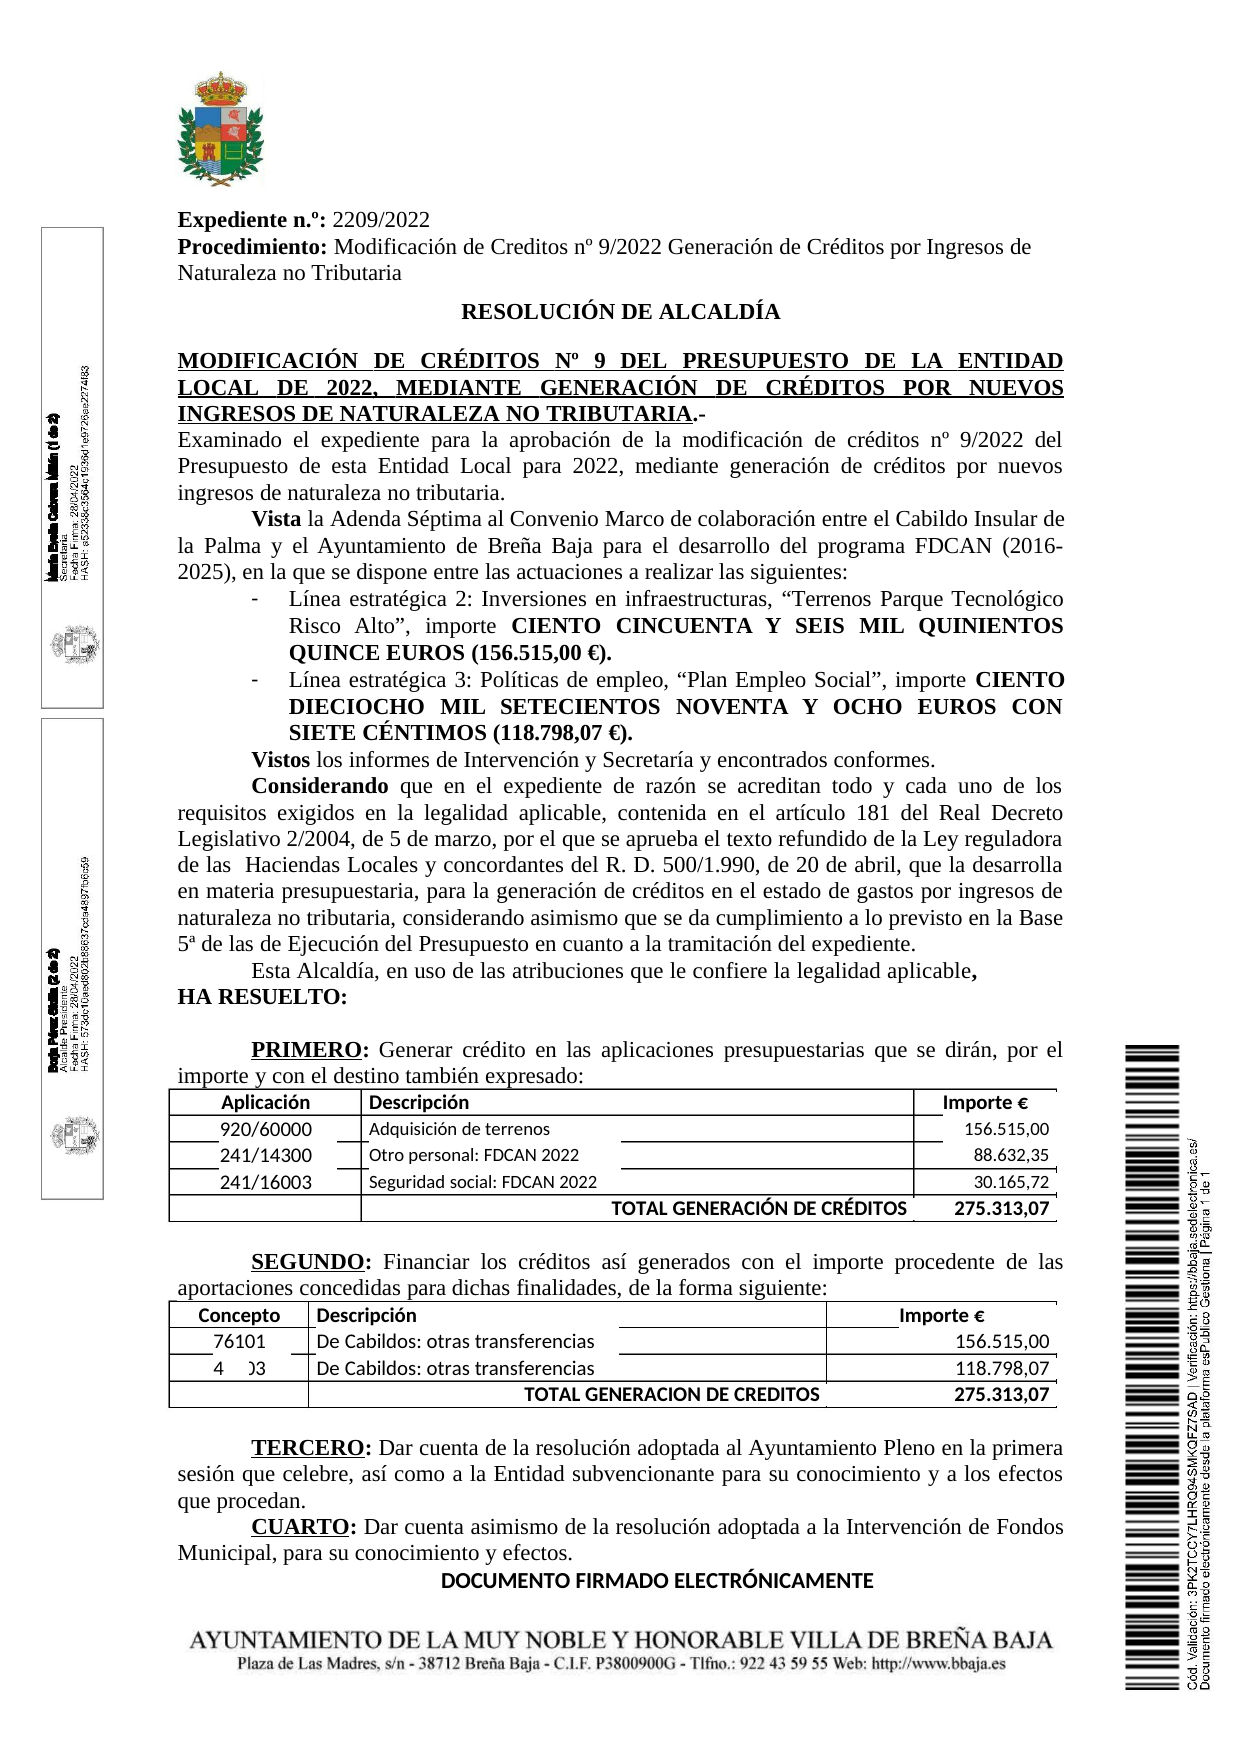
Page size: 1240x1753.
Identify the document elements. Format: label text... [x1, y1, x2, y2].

text ª de las de Ejecución del Presupuesto en cuanto a la tramitación del expediente. [189, 932, 939, 956]
text Línea estratégica 2: Inversiones en infraestructuras, “Terrenos Parque Tecnológico [289, 587, 1088, 611]
text RESOLUCIÓN DE ALCALDÍA [461, 300, 804, 324]
text Presupuesto de esta Entidad Local para 2022, mediante generación de créditos por nuevos [177, 455, 1087, 479]
text - [251, 668, 283, 692]
text Importe € [899, 1305, 1074, 1326]
text Expediente n.º: 2209/2022 [177, 208, 1054, 232]
text DIECIOCHO MIL SETECIENTOS NOVENTA Y OCHO EUROS CON [289, 695, 1088, 719]
text Legislativo 2/2004, de 5 de marzo, por el que se aprueba el texto refundido de la Ley reguladora [177, 827, 1087, 851]
text LOCAL DE 2022, MEDIANTE GENERACIÓN DE CRÉDITOS POR NUEVOS [177, 376, 1087, 400]
text sesión que celebre, así como a la Entidad subvencionante para su conocimiento y a los efectos [177, 1463, 1087, 1487]
text QUINCE EUROS (156.515,00 €). [289, 641, 1088, 665]
text De Cabildos: otras transferencias [316, 1358, 619, 1379]
text Línea estratégica 3: Políticas de empleo, “Plan Empleo Social”, importe CIENTO [289, 668, 1088, 692]
text Esta Alcaldía, en uso de las atribuciones que le confiere la legalidad aplicable, [251, 959, 1000, 983]
text SEGUNDO: Financiar los créditos así generados con el importe procedente de las [251, 1250, 1087, 1274]
text naturaleza no tributaria, considerando asimismo que se da cumplimiento a lo previsto en la Base [177, 906, 1087, 930]
text ingresos de naturaleza no tributaria. [177, 481, 1087, 505]
text 2 [177, 560, 189, 584]
text Naturaleza no Tributaria [177, 261, 1054, 285]
text SIETE CÉNTIMOS (118.798,07 €). [289, 722, 1088, 746]
text TOTAL GENERACION DE CREDITOS [524, 1384, 844, 1406]
text TERCERO: Dar cuenta de la resolución adoptada al Ayuntamiento Pleno en la primera [251, 1436, 1087, 1460]
text De Cabildos: otras transferencias [316, 1331, 619, 1353]
text Vista la Adenda Séptima al Convenio Marco de colaboración entre el Cabildo Insular de [251, 507, 1087, 531]
text Vistos los informes de Intervención y Secretaría y encontrados conformes. [251, 748, 1086, 772]
text de las Haciendas Locales y concordantes del R. D. 500/1.990, de 20 de abril, que la desarrolla [177, 853, 1087, 877]
text Aplicación [221, 1092, 335, 1114]
text Considerando que en el expediente de razón se acreditan todo y cada uno de los [251, 774, 1086, 798]
text Seguridad social: FDCAN 2022 [369, 1173, 621, 1192]
text Descripción [369, 1092, 494, 1114]
text 76101 [213, 1331, 291, 1353]
text 156.515,00 [955, 1331, 1074, 1353]
text importe y con el destino también expresado: [177, 1064, 1087, 1088]
text Procedimiento: Modificación de Creditos nº 9/2022 Generación de Créditos por Ingresos de [177, 235, 1054, 259]
text PRIMERO: Generar crédito en las aplicaciones presupuestarias que se dirán, por el [251, 1038, 1087, 1062]
text requisitos exigidos en la legalidad aplicable, contenida en el artículo 181 del Real Decreto [177, 801, 1087, 825]
text MODIFICACIÓN DE CRÉDITOS Nº 9 DEL PRESUPUESTO DE LA ENTIDAD [177, 349, 1087, 373]
text CUARTO: Dar cuenta asimismo de la resolución adoptada a la Intervención de Fondos [251, 1515, 1087, 1539]
text Descripción [316, 1305, 619, 1326]
text 241/16003 [219, 1172, 337, 1193]
text 025), en la que se dispone entre las actuaciones a realizar las siguientes: [189, 560, 871, 584]
text Examinado el expediente para la aprobación de la modificación de créditos nº 9/2022 del [177, 428, 1087, 452]
text 88.632,35 [973, 1146, 1074, 1166]
text DOCUMENTO FIRMADO ELECTRÓNICAMENTE [441, 1569, 898, 1593]
text en materia presupuestaria, para la generación de créditos en el estado de gastos por ingresos de [177, 880, 1087, 904]
text 275.313,07 [954, 1198, 1074, 1220]
text 275.313,07 [954, 1384, 1074, 1406]
text - [251, 587, 283, 611]
text TOTAL GENERACIÓN DE CRÉDITOS [611, 1198, 932, 1220]
text Risco Alto”, importe CIENTO CINCUENTA Y SEIS MIL QUINIENTOS [289, 614, 1088, 638]
text Municipal, para su conocimiento y efectos. [177, 1542, 1087, 1566]
text 4 [213, 1358, 249, 1379]
text 118.798,07 [955, 1358, 1075, 1379]
text 6103 [249, 1358, 291, 1379]
text 5 [177, 932, 189, 956]
text HA RESUELTO: [177, 985, 1000, 1009]
text Adquisición de terrenos [369, 1120, 621, 1139]
text Importe € [943, 1092, 1074, 1114]
text la Palma y el Ayuntamiento de Breña Baja para el desarrollo del programa FDCAN (2016- [177, 534, 1087, 558]
text 156.515,00 [964, 1120, 1074, 1139]
text INGRESOS DE NATURALEZA NO TRIBUTARIA.- [177, 402, 1087, 426]
text 920/60000 [219, 1119, 337, 1141]
text Otro personal: FDCAN 2022 [369, 1146, 621, 1166]
text 30.165,72 [973, 1173, 1074, 1192]
text 241/14300 [219, 1145, 337, 1167]
text aportaciones concedidas para dichas finalidades, de la forma siguiente: [177, 1277, 1087, 1301]
text que procedan. [177, 1489, 1087, 1513]
text Concepto [198, 1305, 306, 1326]
